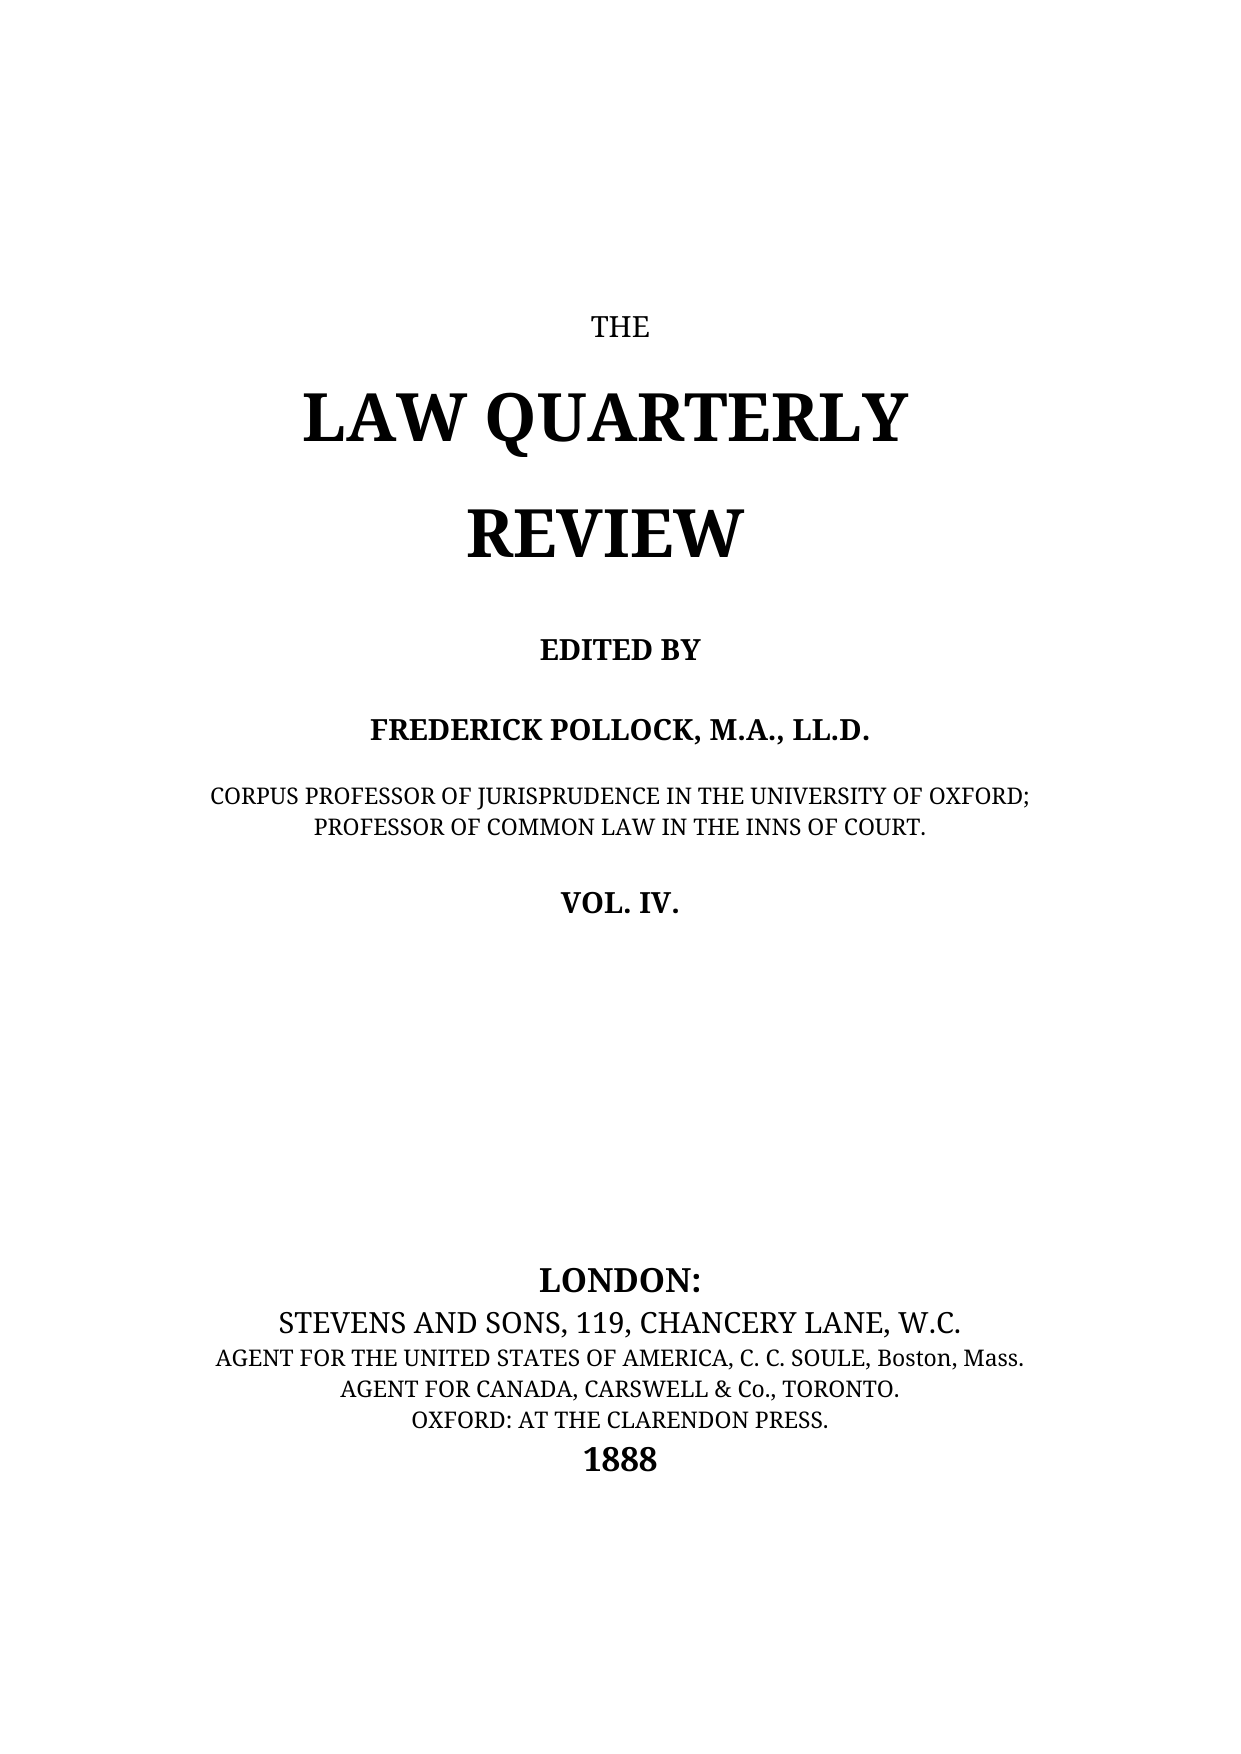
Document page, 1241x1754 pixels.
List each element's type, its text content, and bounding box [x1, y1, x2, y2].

text AGENT FOR THE UNITED STATES OF AMERICA, C. C. SOULE, Boston, Mass. [148, 1342, 1063, 1373]
subtitle REVIEW [148, 486, 1063, 577]
text 1888 [148, 1436, 1063, 1481]
text STEVENS AND SONS, 119, CHANCERY LANE, W.C. [148, 1302, 1063, 1342]
text CORPUS PROFESSOR OF JURISPRUDENCE IN THE UNIVERSITY OF OXFORD; [148, 780, 1063, 811]
subtitle LAW QUARTERLY [148, 371, 1063, 461]
text PROFESSOR OF COMMON LAW IN THE INNS OF COURT. [148, 811, 1063, 842]
text VOL. IV. [148, 882, 1063, 922]
text FREDERICK POLLOCK, M.A., LL.D. [148, 709, 1063, 748]
text THE [148, 306, 1063, 346]
text EDITED BY [148, 629, 1063, 669]
text AGENT FOR CANADA, CARSWELL & Co., TORONTO. [148, 1373, 1063, 1404]
text LONDON: [148, 1257, 1063, 1302]
text OXFORD: AT THE CLARENDON PRESS. [148, 1404, 1063, 1436]
